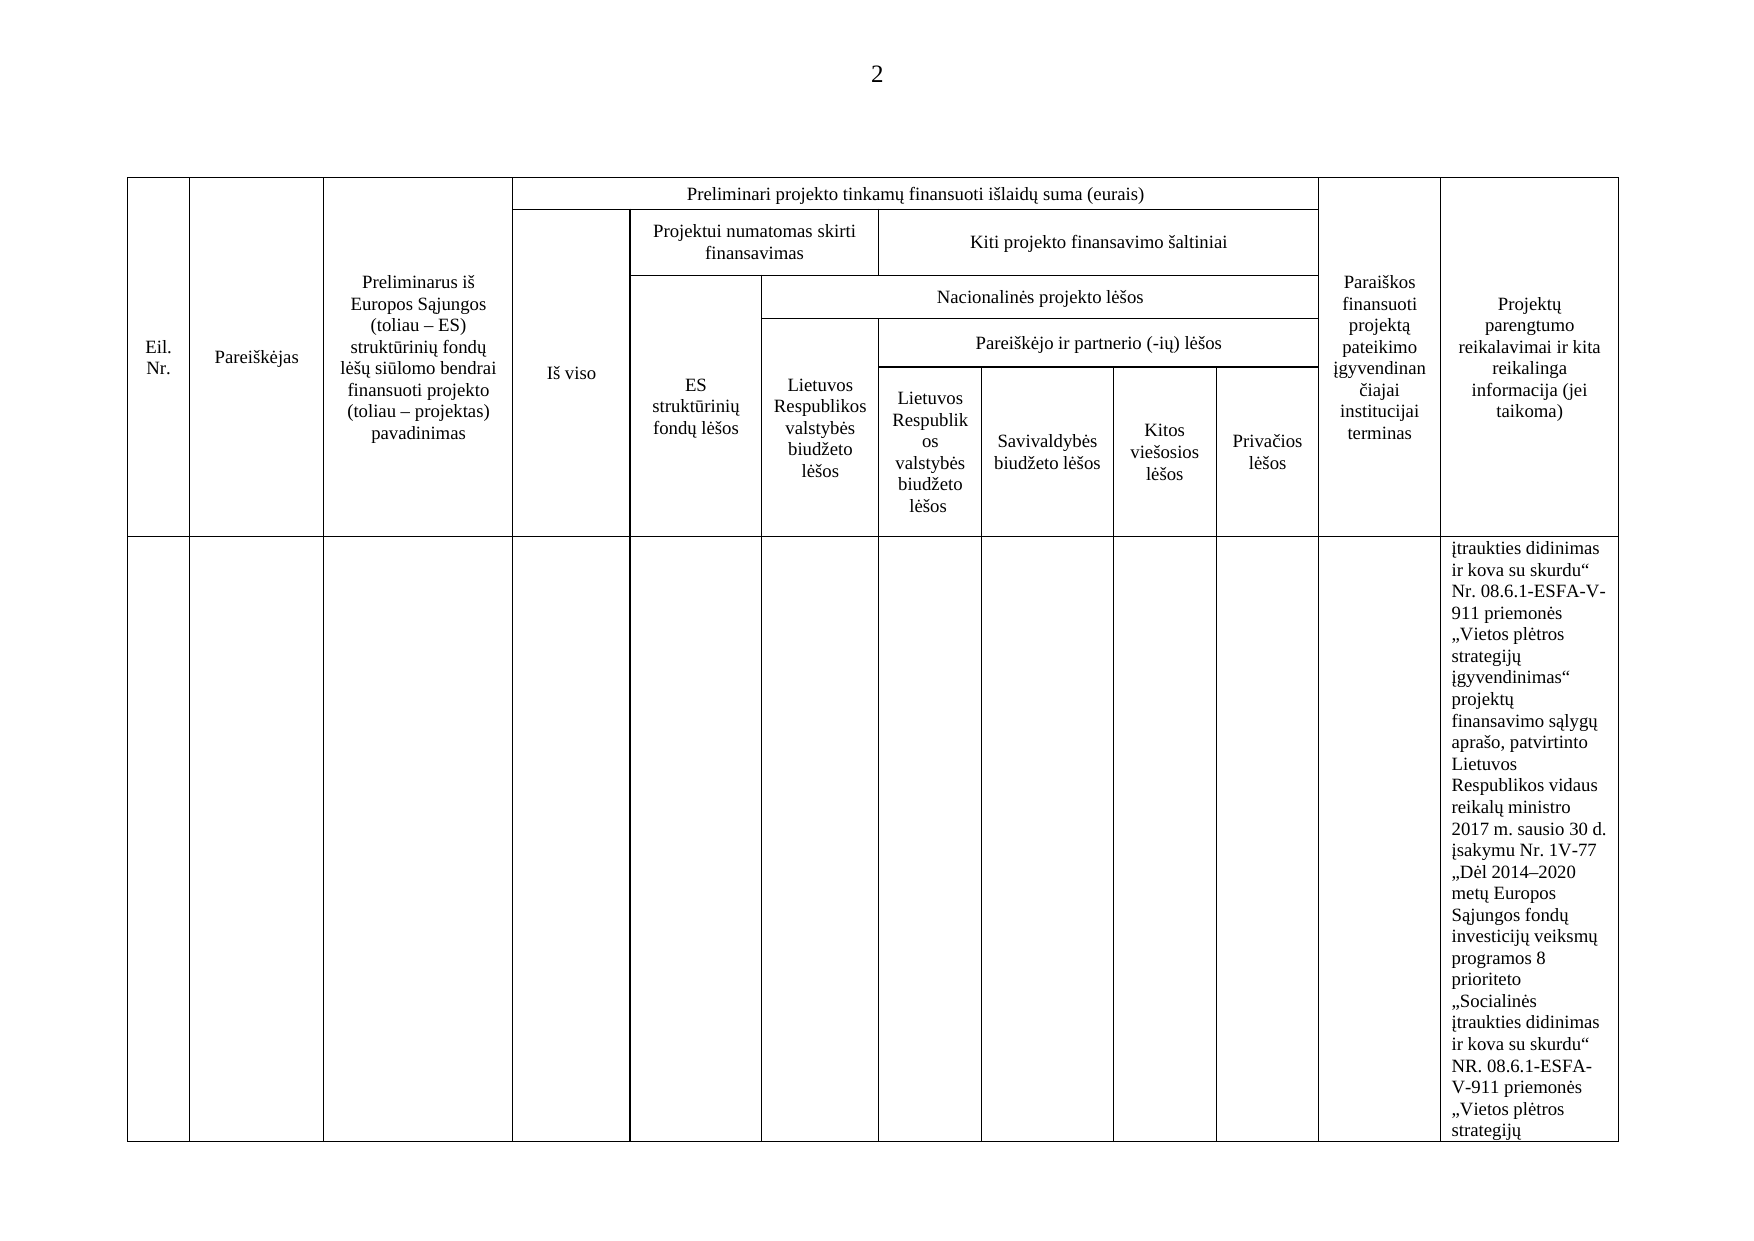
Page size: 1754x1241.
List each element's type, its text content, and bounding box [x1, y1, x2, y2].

table_cell ES struktūrinių fondų lėšos [631, 276, 761, 536]
table_cell [324, 537, 512, 1141]
table_cell [1217, 537, 1318, 1141]
table_cell [1619, 366, 1624, 536]
table_header Projektų parengtumo reikalavimai ir kita reikalinga informacija (jei taikoma) [1441, 178, 1618, 536]
table_cell Nacionalinės projekto lėšos [762, 276, 1318, 318]
table_cell Pareiškėjo ir partnerio (-ių) lėšos [879, 319, 1318, 366]
table_cell Privačios lėšos [1217, 368, 1318, 536]
table_cell [1619, 318, 1624, 366]
table_cell [1619, 536, 1624, 1141]
table_cell [631, 537, 761, 1141]
table_header [1619, 177, 1624, 208]
table_header Paraiškos finansuoti projektą pateikimo įgyvendinančiajai institucijai terminas [1319, 178, 1440, 536]
table_cell Lietuvos Respublikos valstybės biudžeto lėšos [879, 368, 981, 536]
table_cell [513, 537, 629, 1141]
table_header Preliminarus iš Europos Sąjungos (toliau – ES) struktūrinių fondų lėšų siūlomo bendrai finansuoti projekto (toliau – projektas) pavadinimas [324, 178, 512, 536]
table_cell Kitos viešosios lėšos [1114, 368, 1216, 536]
table_cell [1319, 537, 1440, 1141]
table_header Pareiškėjas [190, 178, 323, 536]
table_cell įtraukties didinimas ir kova su skurdu“ Nr. 08.6.1-ESFA-V-911 priemonės „Vietos plėtros strategijų įgyvendinimas“ projektų finansavimo sąlygų aprašo, patvirtinto Lietuvos Respublikos vidaus reikalų ministro 2017 m. sausio 30 d. įsakymu Nr. 1V-77 „Dėl 2014–2020 metų Europos Sąjungos fondų investicijų veiksmų programos 8 prioriteto „Socialinės įtraukties didinimas ir kova su skurdu“ NR. 08.6.1-ESFA-V-911 priemonės „Vietos plėtros strategijų [1441, 537, 1618, 1141]
table_header Eil. Nr. [128, 178, 189, 536]
table_cell Kiti projekto finansavimo šaltiniai [879, 210, 1318, 274]
table_cell Savivaldybės biudžeto lėšos [982, 368, 1113, 536]
table_cell [762, 537, 878, 1141]
table_cell [190, 537, 323, 1141]
table_cell Projektui numatomas skirti finansavimas [631, 210, 878, 274]
table_cell [1114, 537, 1216, 1141]
table_cell Lietuvos Respublikos valstybės biudžeto lėšos [762, 319, 878, 536]
table_cell [1619, 209, 1624, 274]
table_cell Iš viso [513, 210, 629, 536]
table_cell [982, 537, 1113, 1141]
table_header Preliminari projekto tinkamų finansuoti išlaidų suma (eurais) [513, 178, 1318, 208]
table_cell [128, 537, 189, 1141]
table_cell [879, 537, 981, 1141]
table_cell [1619, 275, 1624, 318]
